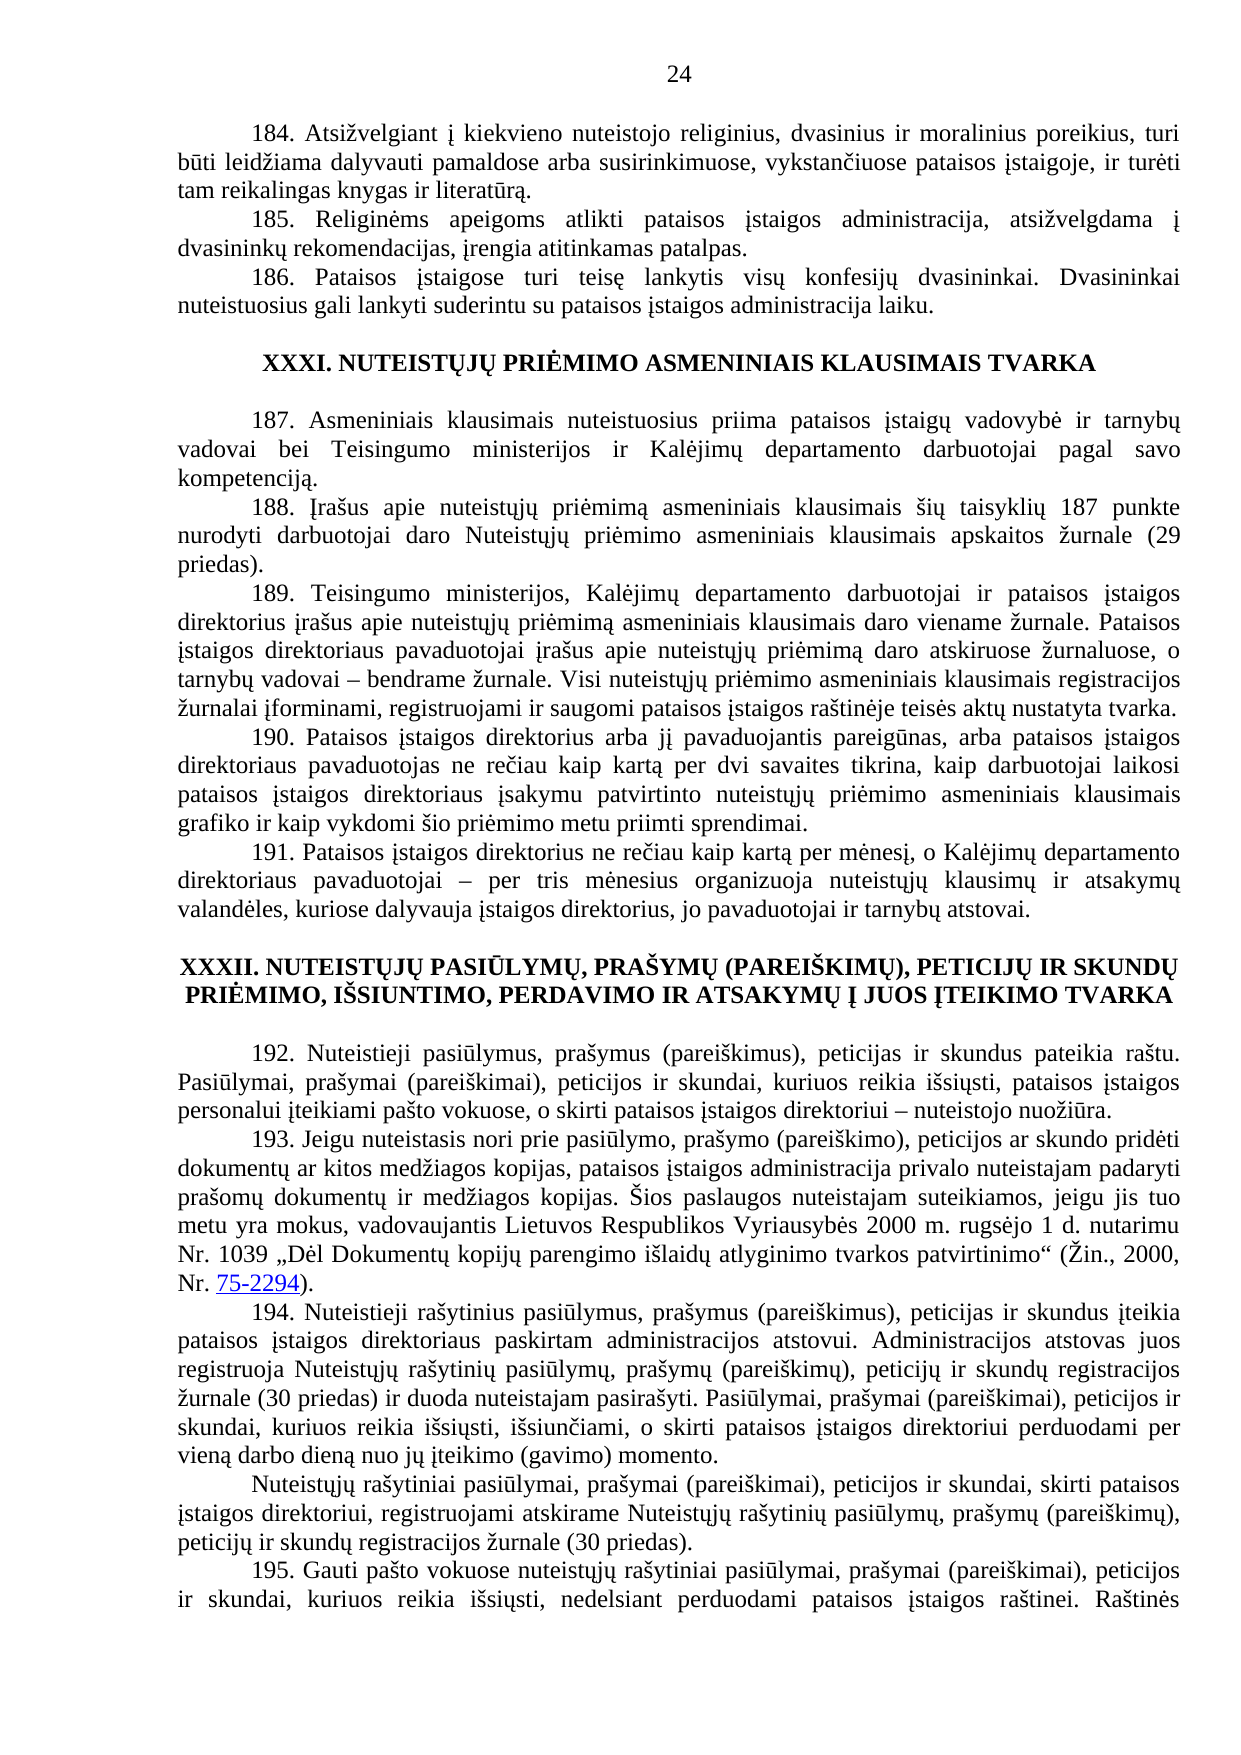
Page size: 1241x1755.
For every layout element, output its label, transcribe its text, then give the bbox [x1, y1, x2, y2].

text 186. Pataisos įstaigose turi teisę lankytis visų konfesijų dvasininkai. Dvasininkai nuteistuosius gali lankyti suderintu su pataisos įstaigos administracija laiku. [177, 262, 1181, 319]
text 192. Nuteistieji pasiūlymus, prašymus (pareiškimus), peticijas ir skundus pateikia raštu. Pasiūlymai, prašymai (pareiškimai), peticijos ir skundai, kuriuos reikia išsiųsti, pataisos įstaigos personalui įteikiami pašto vokuose, o skirti pataisos įstaigos direktoriui – nuteistojo nuožiūra. [177, 1038, 1181, 1124]
text Nuteistųjų rašytiniai pasiūlymai, prašymai (pareiškimai), peticijos ir skundai, skirti pataisos įstaigos direktoriui, registruojami atskirame Nuteistųjų rašytinių pasiūlymų, prašymų (pareiškimų), peticijų ir skundų registracijos žurnale (30 priedas). [177, 1469, 1181, 1556]
text 185. Religinėms apeigoms atlikti pataisos įstaigos administracija, atsižvelgdama į dvasininkų rekomendacijas, įrengia atitinkamas patalpas. [177, 204, 1181, 262]
text 193. Jeigu nuteistasis nori prie pasiūlymo, prašymo (pareiškimo), peticijos ar skundo pridėti dokumentų ar kitos medžiagos kopijas, pataisos įstaigos administracija privalo nuteistajam padaryti prašomų dokumentų ir medžiagos kopijas. Šios paslaugos nuteistajam suteikiamos, jeigu jis tuo metu yra mokus, vadovaujantis Lietuvos Respublikos Vyriausybės 2000 m. rugsėjo 1 d. nutarimu Nr. 1039 „Dėl Dokumentų kopijų parengimo išlaidų atlyginimo tvarkos patvirtinimo“ (Žin., 2000, Nr. 75-2294). [177, 1124, 1181, 1297]
text 184. Atsižvelgiant į kiekvieno nuteistojo religinius, dvasinius ir moralinius poreikius, turi būti leidžiama dalyvauti pamaldose arba susirinkimuose, vykstančiuose pataisos įstaigoje, ir turėti tam reikalingas knygas ir literatūrą. [177, 118, 1181, 204]
text XXXII. NUTEISTŲJŲ PASIŪLYMŲ, PRAŠYMŲ (PAREIŠKIMŲ), PETICIJŲ IR SKUNDŲ PRIĖMIMO, IŠSIUNTIMO, PERDAVIMO IR ATSAKYMŲ Į JUOS ĮTEIKIMO TVARKA [177, 952, 1181, 1009]
text 191. Pataisos įstaigos direktorius ne rečiau kaip kartą per mėnesį, o Kalėjimų departamento direktoriaus pavaduotojai – per tris mėnesius organizuoja nuteistųjų klausimų ir atsakymų valandėles, kuriose dalyvauja įstaigos direktorius, jo pavaduotojai ir tarnybų atstovai. [177, 837, 1181, 923]
text 190. Pataisos įstaigos direktorius arba jį pavaduojantis pareigūnas, arba pataisos įstaigos direktoriaus pavaduotojas ne rečiau kaip kartą per dvi savaites tikrina, kaip darbuotojai laikosi pataisos įstaigos direktoriaus įsakymu patvirtinto nuteistųjų priėmimo asmeniniais klausimais grafiko ir kaip vykdomi šio priėmimo metu priimti sprendimai. [177, 722, 1181, 837]
text 188. Įrašus apie nuteistųjų priėmimą asmeniniais klausimais šių taisyklių 187 punkte nurodyti darbuotojai daro Nuteistųjų priėmimo asmeniniais klausimais apskaitos žurnale (29 priedas). [177, 492, 1181, 578]
text 194. Nuteistieji rašytinius pasiūlymus, prašymus (pareiškimus), peticijas ir skundus įteikia pataisos įstaigos direktoriaus paskirtam administracijos atstovui. Administracijos atstovas juos registruoja Nuteistųjų rašytinių pasiūlymų, prašymų (pareiškimų), peticijų ir skundų registracijos žurnale (30 priedas) ir duoda nuteistajam pasirašyti. Pasiūlymai, prašymai (pareiškimai), peticijos ir skundai, kuriuos reikia išsiųsti, išsiunčiami, o skirti pataisos įstaigos direktoriui perduodami per vieną darbo dieną nuo jų įteikimo (gavimo) momento. [177, 1297, 1181, 1469]
text 195. Gauti pašto vokuose nuteistųjų rašytiniai pasiūlymai, prašymai (pareiškimai), peticijos ir skundai, kuriuos reikia išsiųsti, nedelsiant perduodami pataisos įstaigos raštinei. Raštinės [177, 1556, 1181, 1613]
text XXXI. NUTEISTŲJŲ PRIĖMIMO ASMENINIAIS KLAUSIMAIS TVARKA [177, 348, 1181, 377]
text 187. Asmeniniais klausimais nuteistuosius priima pataisos įstaigų vadovybė ir tarnybų vadovai bei Teisingumo ministerijos ir Kalėjimų departamento darbuotojai pagal savo kompetenciją. [177, 406, 1181, 492]
text 189. Teisingumo ministerijos, Kalėjimų departamento darbuotojai ir pataisos įstaigos direktorius įrašus apie nuteistųjų priėmimą asmeniniais klausimais daro viename žurnale. Pataisos įstaigos direktoriaus pavaduotojai įrašus apie nuteistųjų priėmimą daro atskiruose žurnaluose, o tarnybų vadovai – bendrame žurnale. Visi nuteistųjų priėmimo asmeniniais klausimais registracijos žurnalai įforminami, registruojami ir saugomi pataisos įstaigos raštinėje teisės aktų nustatyta tvarka. [177, 578, 1181, 722]
